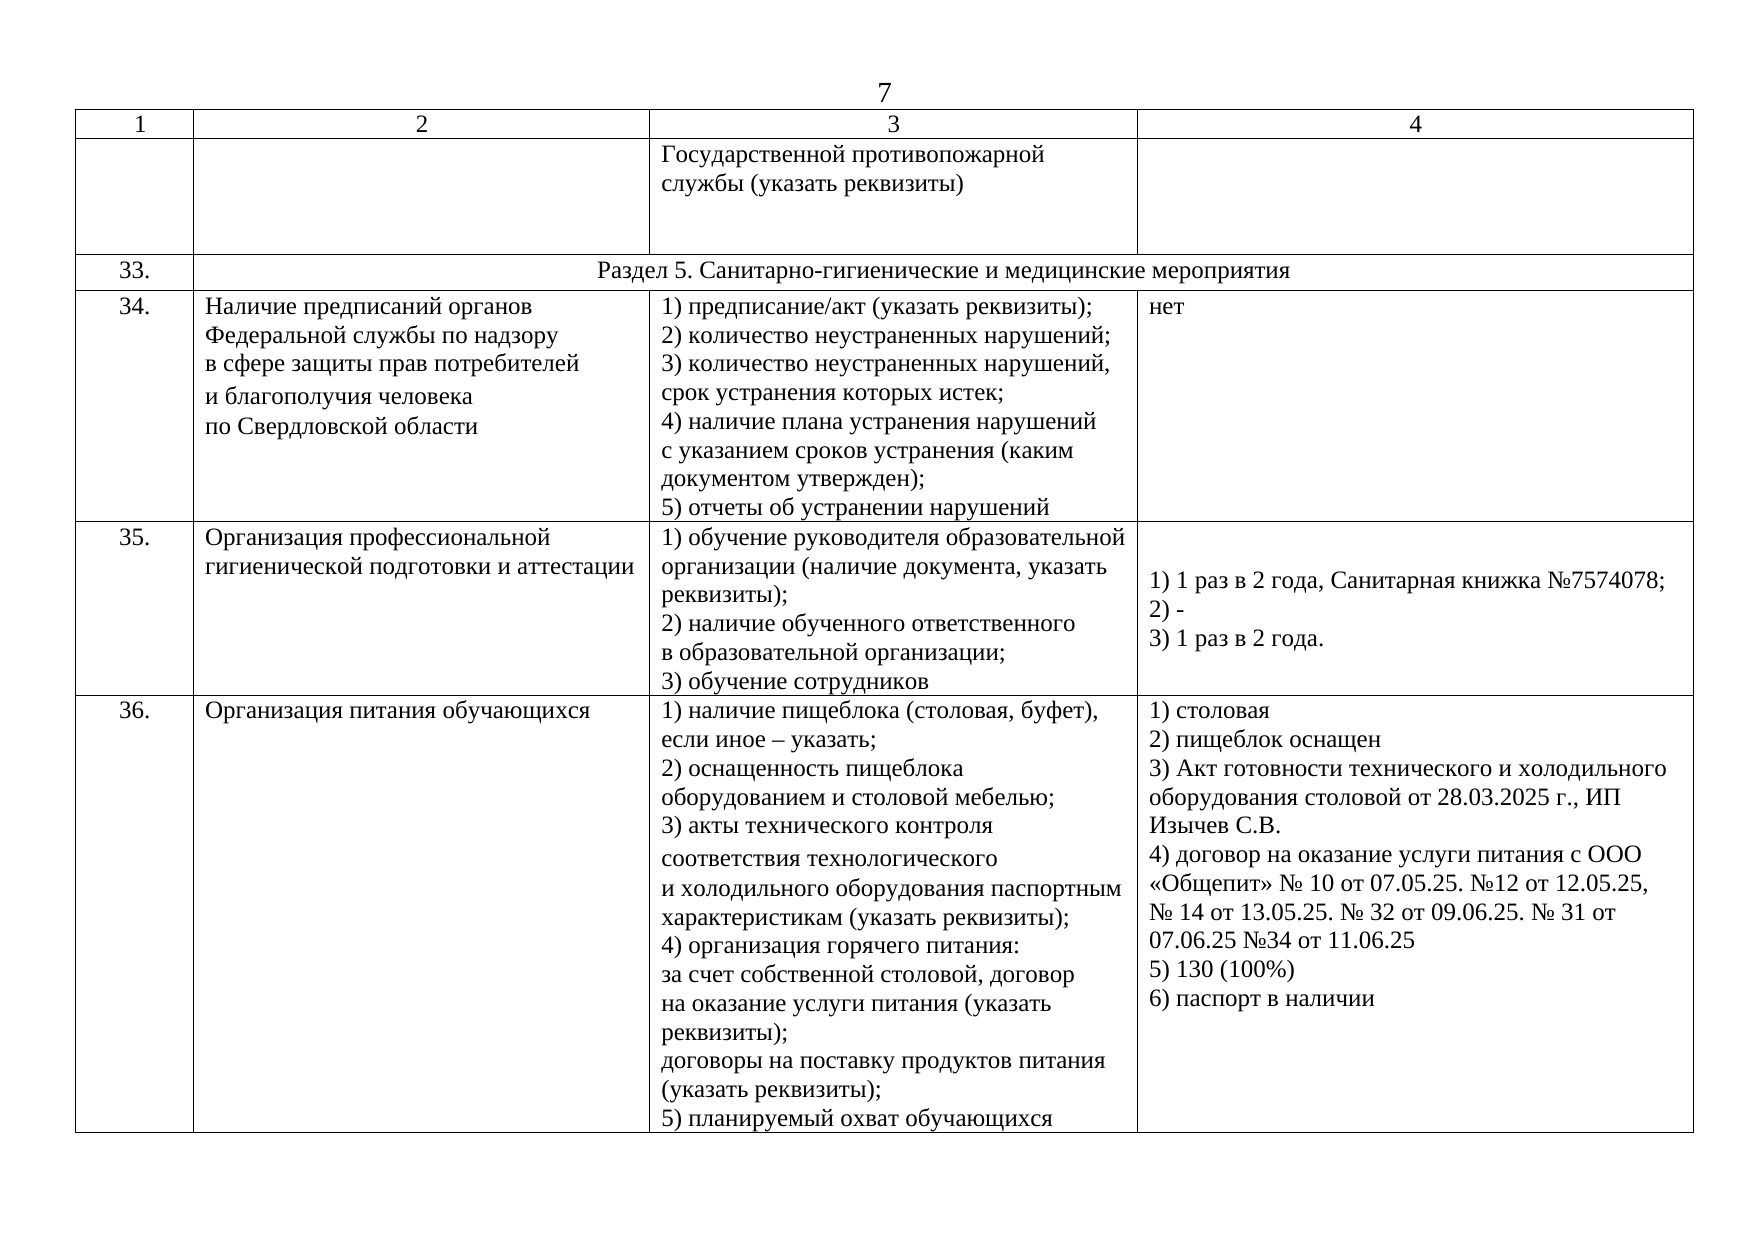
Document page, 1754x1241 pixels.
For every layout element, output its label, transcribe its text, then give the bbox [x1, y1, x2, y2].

table_cell [1138, 139, 1693, 254]
table_cell нет [1138, 291, 1693, 521]
table_cell [194, 139, 649, 254]
table_cell 1) предписание/акт (указать реквизиты); 2) количество неустраненных нарушений; 3) количество неустраненных нарушений, срок устранения которых истек; 4) наличие плана устранения нарушений с указанием сроков устранения (каким документом утвержден); 5) отчеты об устранении нарушений [650, 291, 1137, 521]
table_cell Раздел 5. Санитарно-гигиенические и медицинские мероприятия [194, 255, 1693, 290]
table_cell 33. [76, 255, 193, 290]
table_header 3 [650, 110, 1137, 138]
table_cell Наличие предписаний органов Федеральной службы по надзору в сфере защиты прав потребителей и благополучия человека по Свердловской области [194, 291, 649, 521]
table_cell 35. [76, 522, 193, 694]
table_header 2 [194, 110, 649, 138]
table_cell Организация питания обучающихся [194, 696, 649, 1132]
table_cell Государственной противопожарной службы (указать реквизиты) [650, 139, 1137, 254]
table_cell 1) столовая 2) пищеблок оснащен 3) Акт готовности технического и холодильного оборудования столовой от 28.03.2025 г., ИП Изычев С.В. 4) договор на оказание услуги питания с ООО «Общепит» № 10 от 07.05.25. №12 от 12.05.25, № 14 от 13.05.25. № 32 от 09.06.25. № 31 от 07.06.25 №34 от 11.06.25 5) 130 (100%) 6) паспорт в наличии [1138, 696, 1693, 1132]
table_cell Организация профессиональной гигиенической подготовки и аттестации [194, 522, 649, 694]
table_header 4 [1138, 110, 1693, 138]
table_cell 34. [76, 291, 193, 521]
table_cell [76, 139, 193, 254]
table_cell 1) наличие пищеблока (столовая, буфет), если иное – указать; 2) оснащенность пищеблока оборудованием и столовой мебелью; 3) акты технического контроля соответствия технологического и холодильного оборудования паспортным характеристикам (указать реквизиты); 4) организация горячего питания: за счет собственной столовой, договор на оказание услуги питания (указать реквизиты); договоры на поставку продуктов питания (указать реквизиты); 5) планируемый охват обучающихся [650, 696, 1137, 1132]
table_cell 1) 1 раз в 2 года, Санитарная книжка №7574078; 2) - 3) 1 раз в 2 года. [1138, 522, 1693, 694]
table_header 1 [76, 110, 193, 138]
table_cell 1) обучение руководителя образовательной организации (наличие документа, указать реквизиты); 2) наличие обученного ответственного в образовательной организации; 3) обучение сотрудников [650, 522, 1137, 694]
table_cell 36. [76, 696, 193, 1132]
